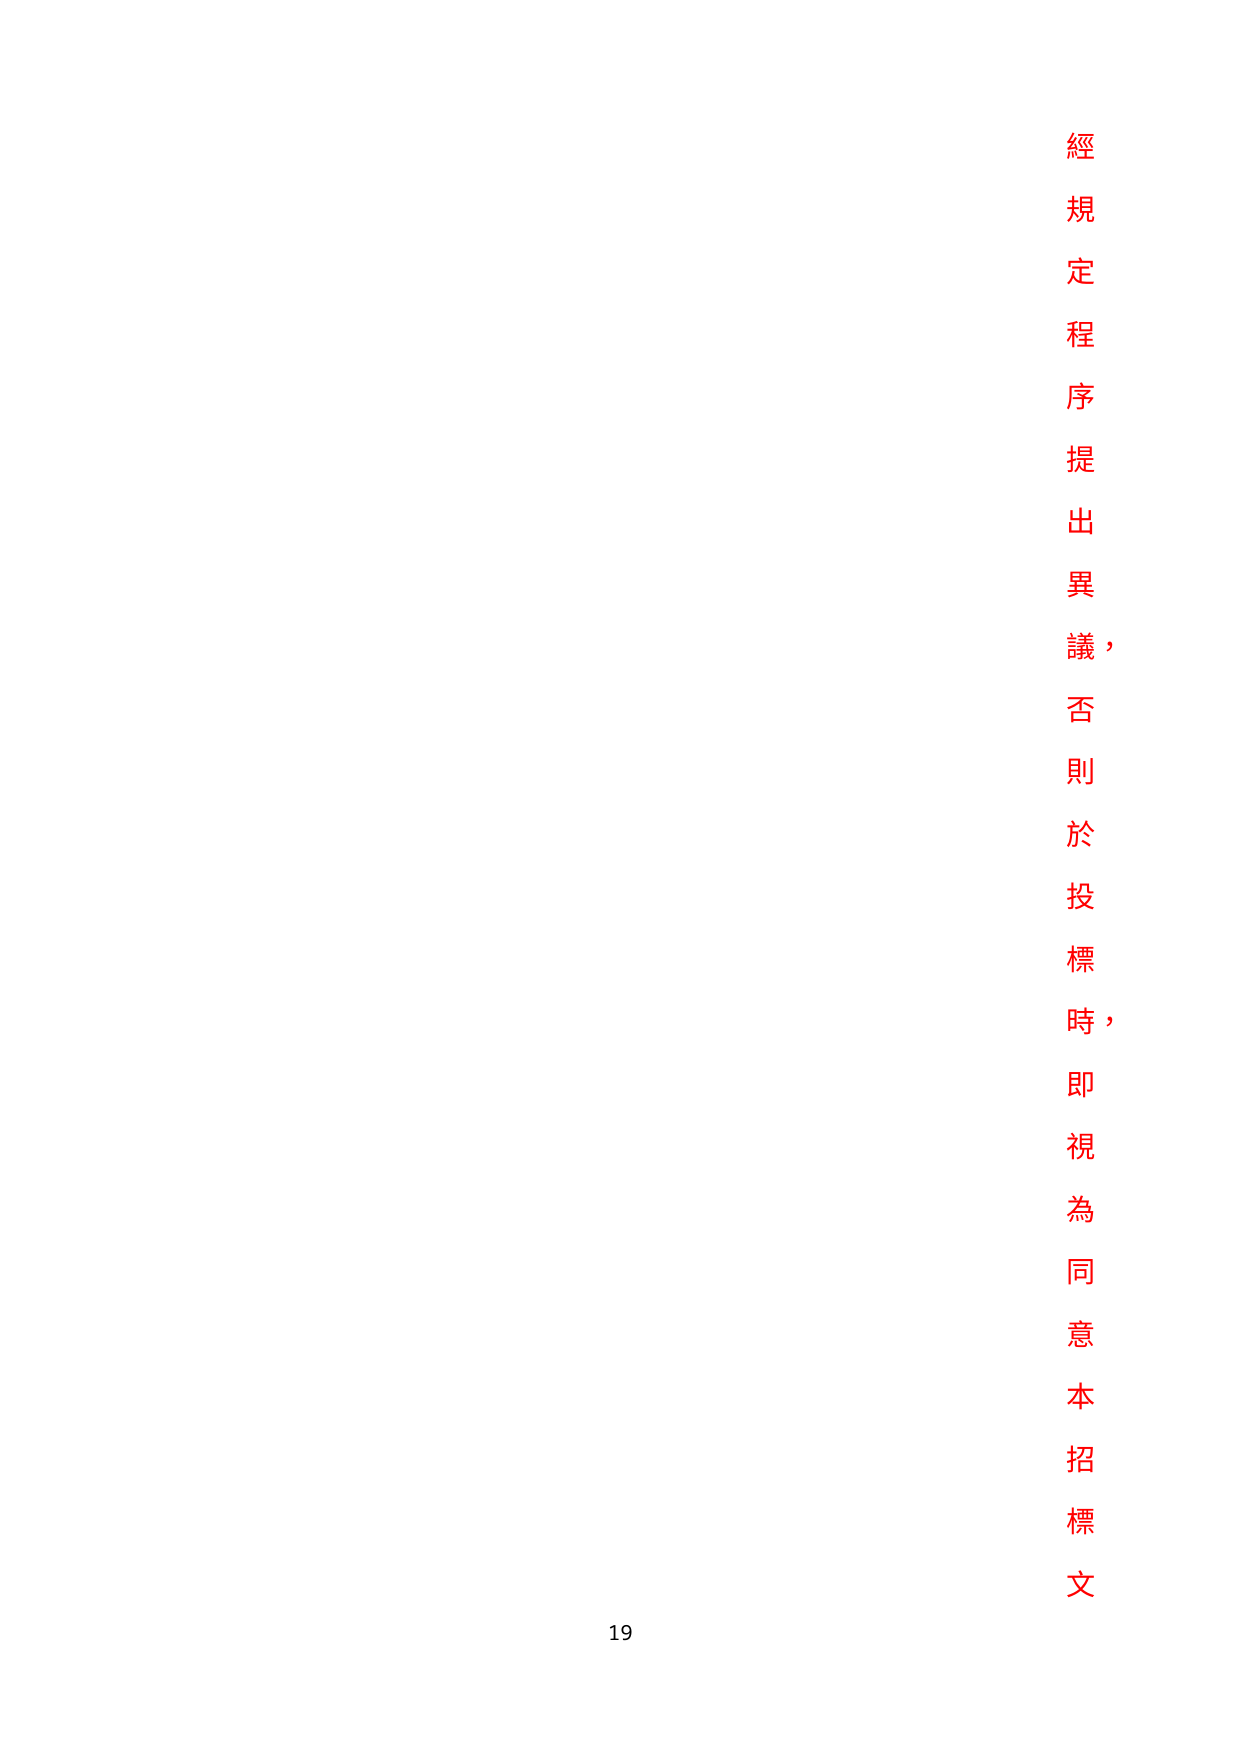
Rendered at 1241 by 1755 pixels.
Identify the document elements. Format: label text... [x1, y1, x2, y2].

list 投標廠商除非經規定程序提出異議，否則於投標時，即視為同意本招標文件之全部內容。 [957, 103, 1110, 1603]
